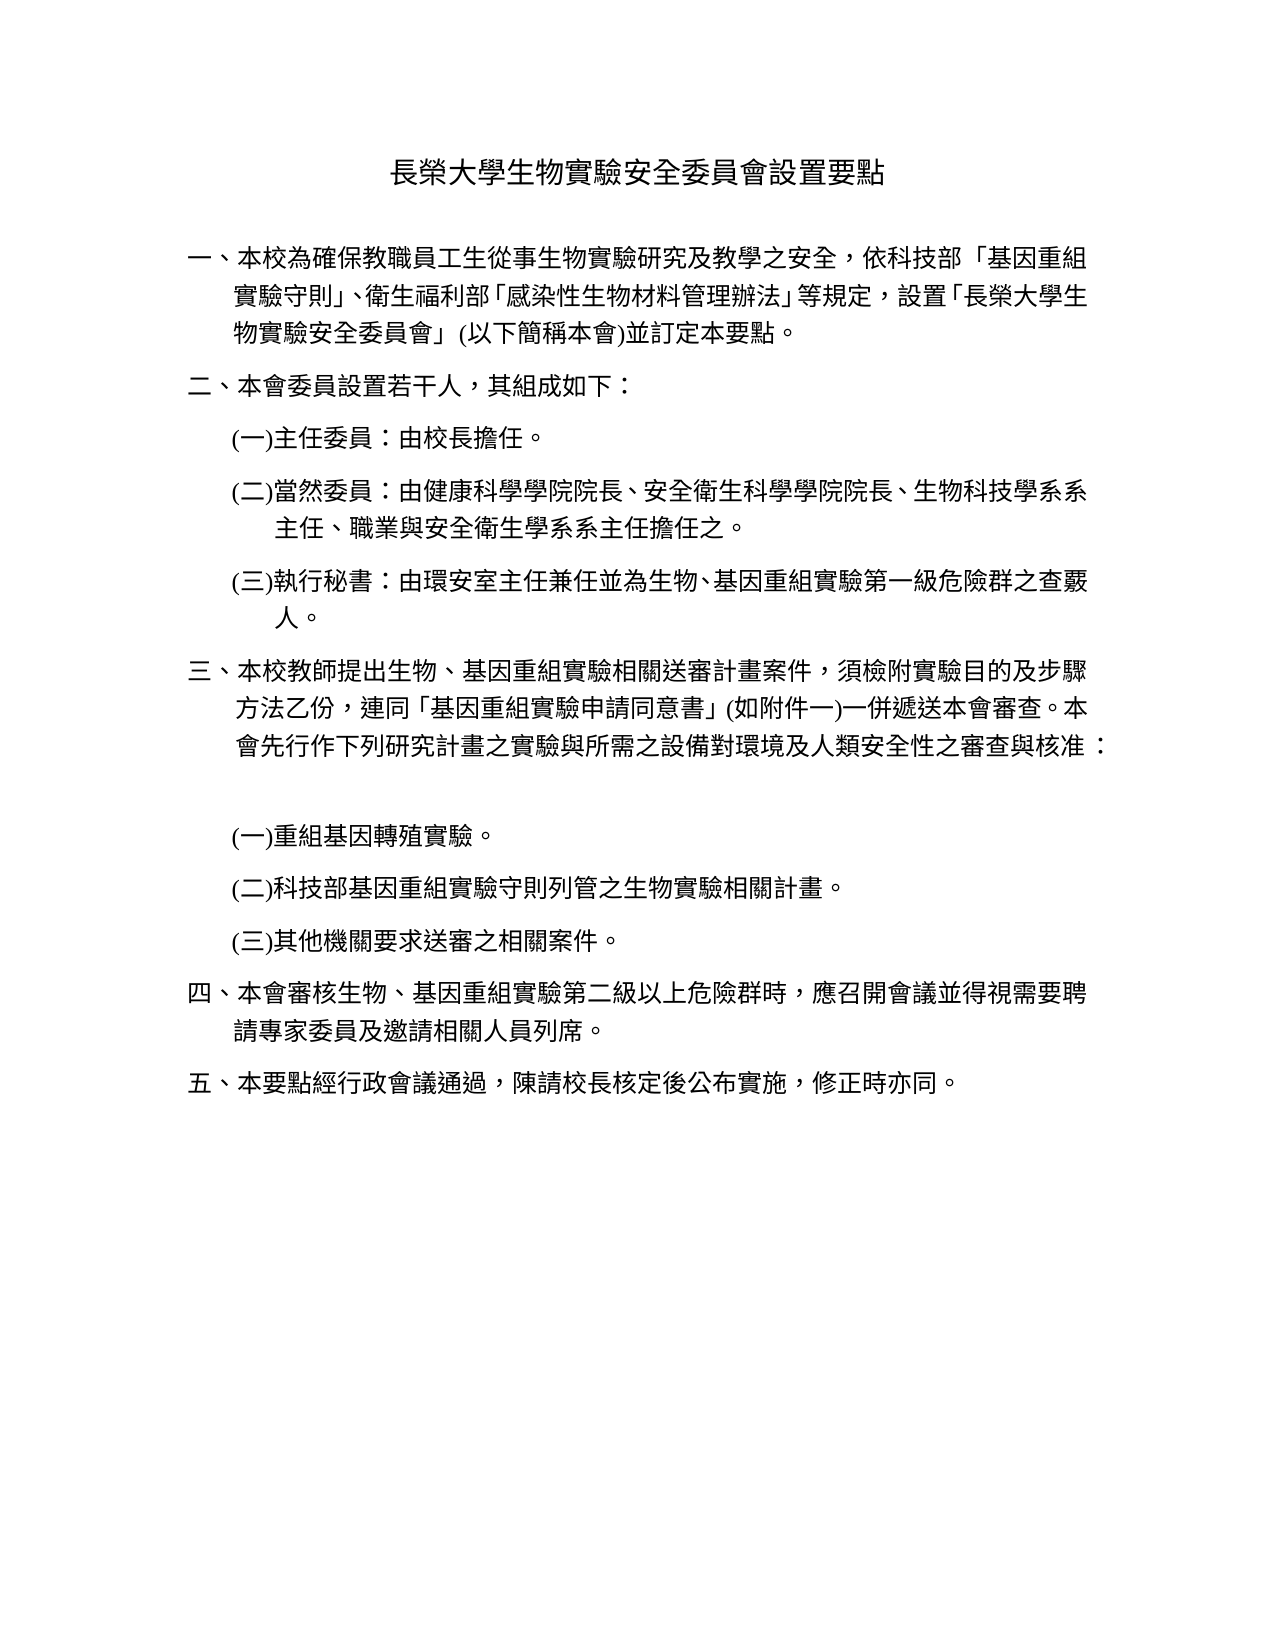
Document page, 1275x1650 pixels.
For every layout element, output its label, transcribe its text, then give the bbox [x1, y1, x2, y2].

text 一、本校為確保教職員工生從事生物實驗研究及教學之安全，依科技部「基因重組實驗守則」、衛生福利部「感染性生物材料管理辦法」等規定，設置「長榮大學生物實驗安全委員會」(以下簡稱本會)並訂定本要點。 [187, 237, 1088, 350]
text 五、本要點經行政會議通過，陳請校長核定後公布實施，修正時亦同。 [187, 1062, 1088, 1100]
text 三、本校教師提出生物、基因重組實驗相關送審計畫案件，須檢附實驗目的及步驟方法乙份，連同「基因重組實驗申請同意書」(如附件一)一併遞送本會審查。本會先行作下列研究計畫之實驗與所需之設備對環境及人類安全性之審查與核准： [187, 650, 1088, 800]
text (三)其他機關要求送審之相關案件。 [231, 920, 1088, 957]
text 四、本會審核生物、基因重組實驗第二級以上危險群時，應召開會議並得視需要聘請專家委員及邀請相關人員列席。 [187, 972, 1088, 1047]
text (二)科技部基因重組實驗守則列管之生物實驗相關計畫。 [231, 867, 1088, 905]
text (一)主任委員：由校長擔任。 [231, 417, 1088, 455]
text (一)重組基因轉殖實驗。 [231, 815, 1088, 852]
text (三)執行秘書：由環安室主任兼任並為生物、基因重組實驗第一級危險群之查覈人。 [231, 560, 1088, 635]
text 二、本會委員設置若干人，其組成如下： [187, 365, 1088, 402]
text (二)當然委員：由健康科學學院院長、安全衛生科學學院院長、生物科技學系系主任、職業與安全衛生學系系主任擔任之。 [231, 470, 1088, 545]
text 長榮大學生物實驗安全委員會設置要點 [187, 150, 1088, 192]
